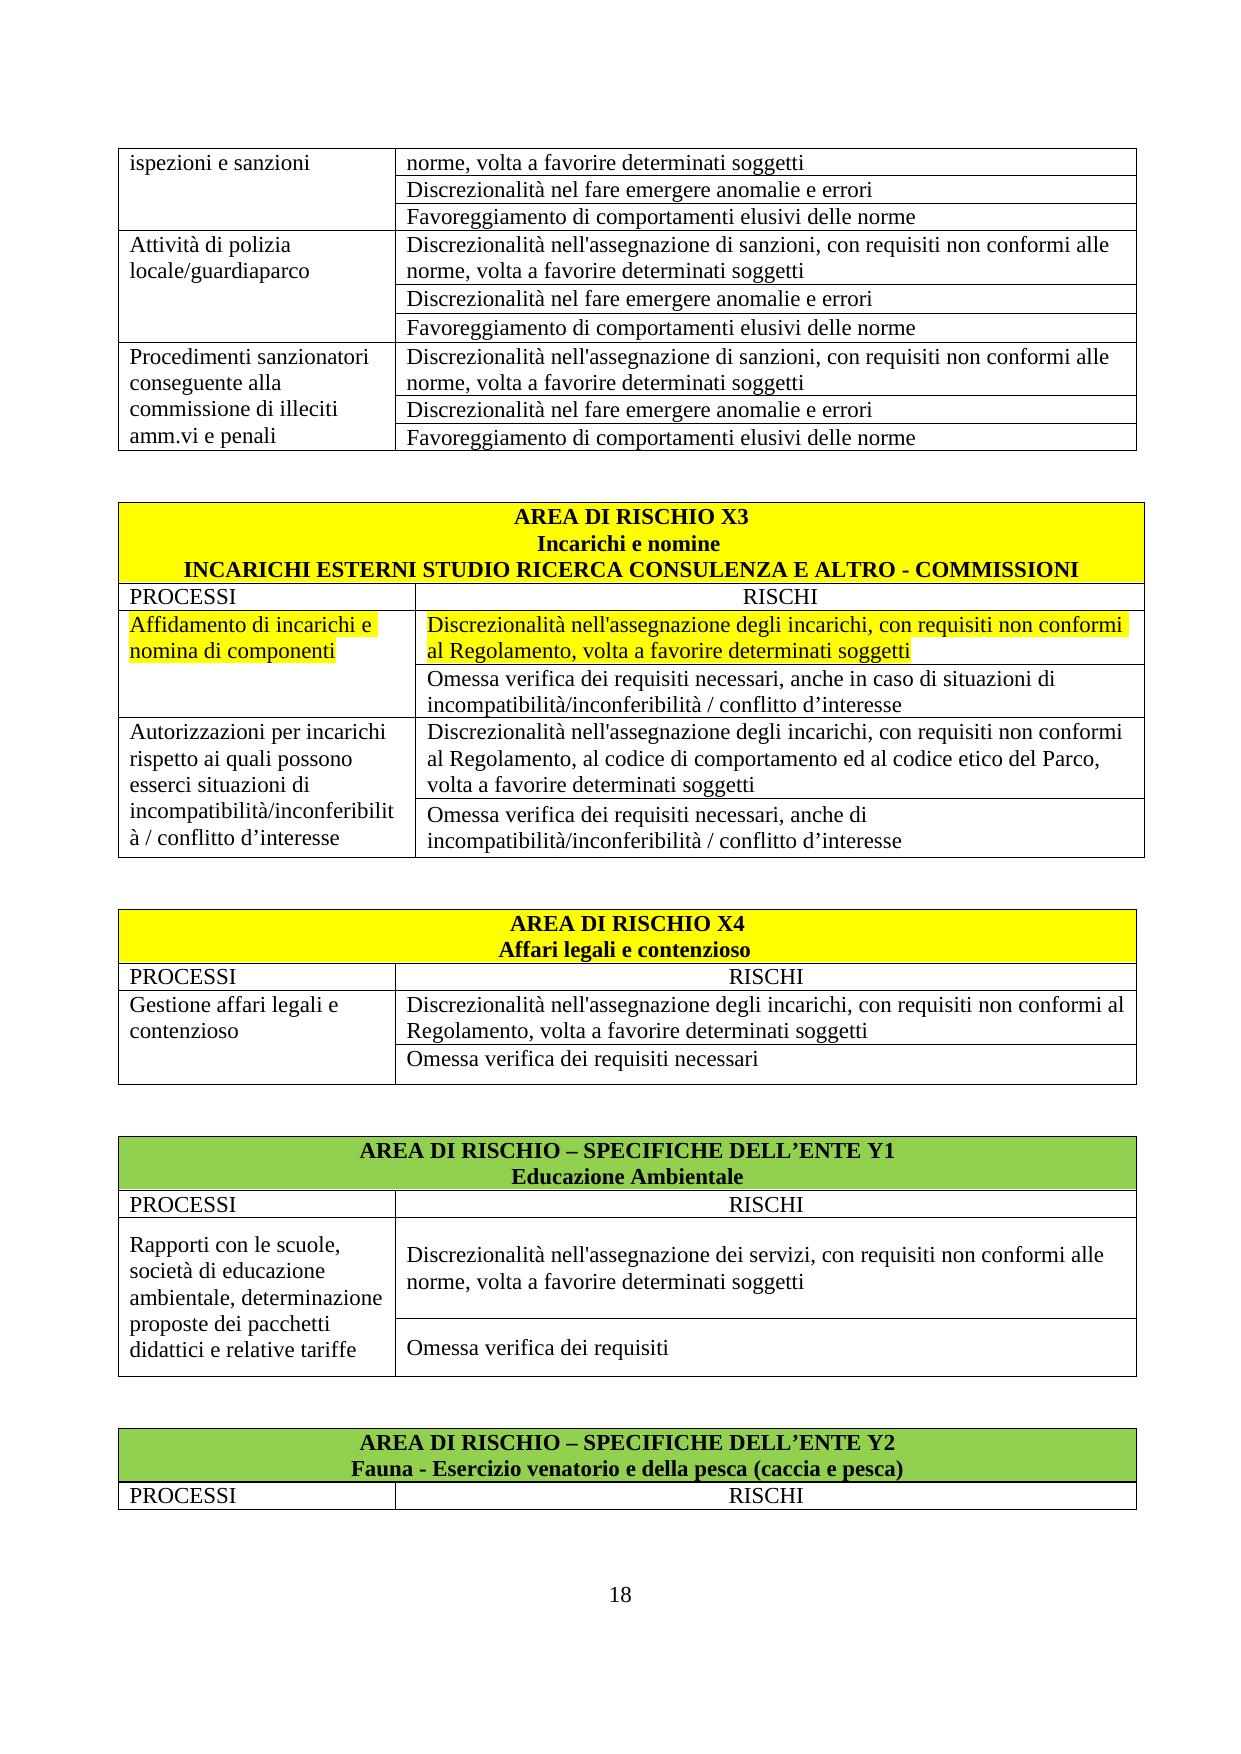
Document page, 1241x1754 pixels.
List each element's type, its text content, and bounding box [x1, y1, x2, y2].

table_cell Autorizzazioni per incarichi rispetto ai quali possono esserci situazioni di incompatibilità/inconferibilità / conflitto d’interesse [119, 718, 415, 857]
table_cell Rapporti con le scuole, società di educazione ambientale, determinazione proposte dei pacchetti didattici e relative tariffe [119, 1218, 395, 1376]
table_cell Discrezionalità nel fare emergere anomalie e errori [396, 285, 1136, 313]
table_cell RISCHI [396, 964, 1136, 990]
table_cell Discrezionalità nell'assegnazione degli incarichi, con requisiti non conformi al Regolamento, volta a favorire determinati soggetti [416, 611, 1144, 663]
table_cell Gestione affari legali e contenzioso [119, 991, 395, 1084]
table_cell Affidamento di incarichi e nomina di componenti [119, 611, 415, 717]
table_cell Discrezionalità nell'assegnazione di sanzioni, con requisiti non conformi alle norme, volta a favorire determinati soggetti [396, 343, 1136, 395]
table_cell ispezioni e sanzioni [119, 149, 395, 230]
table_cell Discrezionalità nell'assegnazione di sanzioni, con requisiti non conformi alle norme, volta a favorire determinati soggetti [396, 231, 1136, 283]
table_cell Omessa verifica dei requisiti necessari, anche di incompatibilità/inconferibilità / conflitto d’interesse [416, 799, 1144, 857]
table_cell Discrezionalità nell'assegnazione degli incarichi, con requisiti non conformi al Regolamento, volta a favorire determinati soggetti [396, 991, 1136, 1043]
table_cell PROCESSI [119, 964, 395, 990]
table_cell Favoreggiamento di comportamenti elusivi delle norme [396, 424, 1136, 450]
table_cell PROCESSI [119, 584, 415, 610]
table_header AREA DI RISCHIO – SPECIFICHE DELL’ENTE Y1 Educazione Ambientale [119, 1137, 1136, 1189]
table_cell Favoreggiamento di comportamenti elusivi delle norme [396, 314, 1136, 342]
table_cell RISCHI [396, 1191, 1136, 1217]
table_cell Attività di polizia locale/guardiaparco [119, 231, 395, 342]
table_header AREA DI RISCHIO X3 Incarichi e nomine INCARICHI ESTERNI STUDIO RICERCA CONSULENZA E ALTRO - COMMISSIONI [119, 503, 1144, 582]
table_cell RISCHI [396, 1483, 1136, 1509]
table_cell RISCHI [416, 584, 1144, 610]
table_cell Omessa verifica dei requisiti necessari, anche in caso di situazioni di incompatibilità/inconferibilità / conflitto d’interesse [416, 665, 1144, 717]
table_cell Discrezionalità nel fare emergere anomalie e errori [396, 176, 1136, 202]
table_cell Discrezionalità nell'assegnazione dei servizi, con requisiti non conformi alle norme, volta a favorire determinati soggetti [396, 1218, 1136, 1318]
table_cell norme, volta a favorire determinati soggetti [396, 149, 1136, 175]
table_cell Procedimenti sanzionatori conseguente alla commissione di illeciti amm.vi e penali [119, 343, 395, 450]
table_cell Favoreggiamento di comportamenti elusivi delle norme [396, 204, 1136, 230]
table_cell Discrezionalità nell'assegnazione degli incarichi, con requisiti non conformi al Regolamento, al codice di comportamento ed al codice etico del Parco, volta a favorire determinati soggetti [416, 718, 1144, 797]
table_header AREA DI RISCHIO – SPECIFICHE DELL’ENTE Y2 Fauna - Esercizio venatorio e della pesca (caccia e pesca) [119, 1429, 1136, 1481]
table_cell Omessa verifica dei requisiti necessari [396, 1045, 1136, 1084]
table_cell Omessa verifica dei requisiti [396, 1319, 1136, 1376]
table_cell PROCESSI [119, 1483, 395, 1509]
table_cell Discrezionalità nel fare emergere anomalie e errori [396, 396, 1136, 423]
table_cell PROCESSI [119, 1191, 395, 1217]
table_header AREA DI RISCHIO X4 Affari legali e contenzioso [119, 910, 1136, 962]
